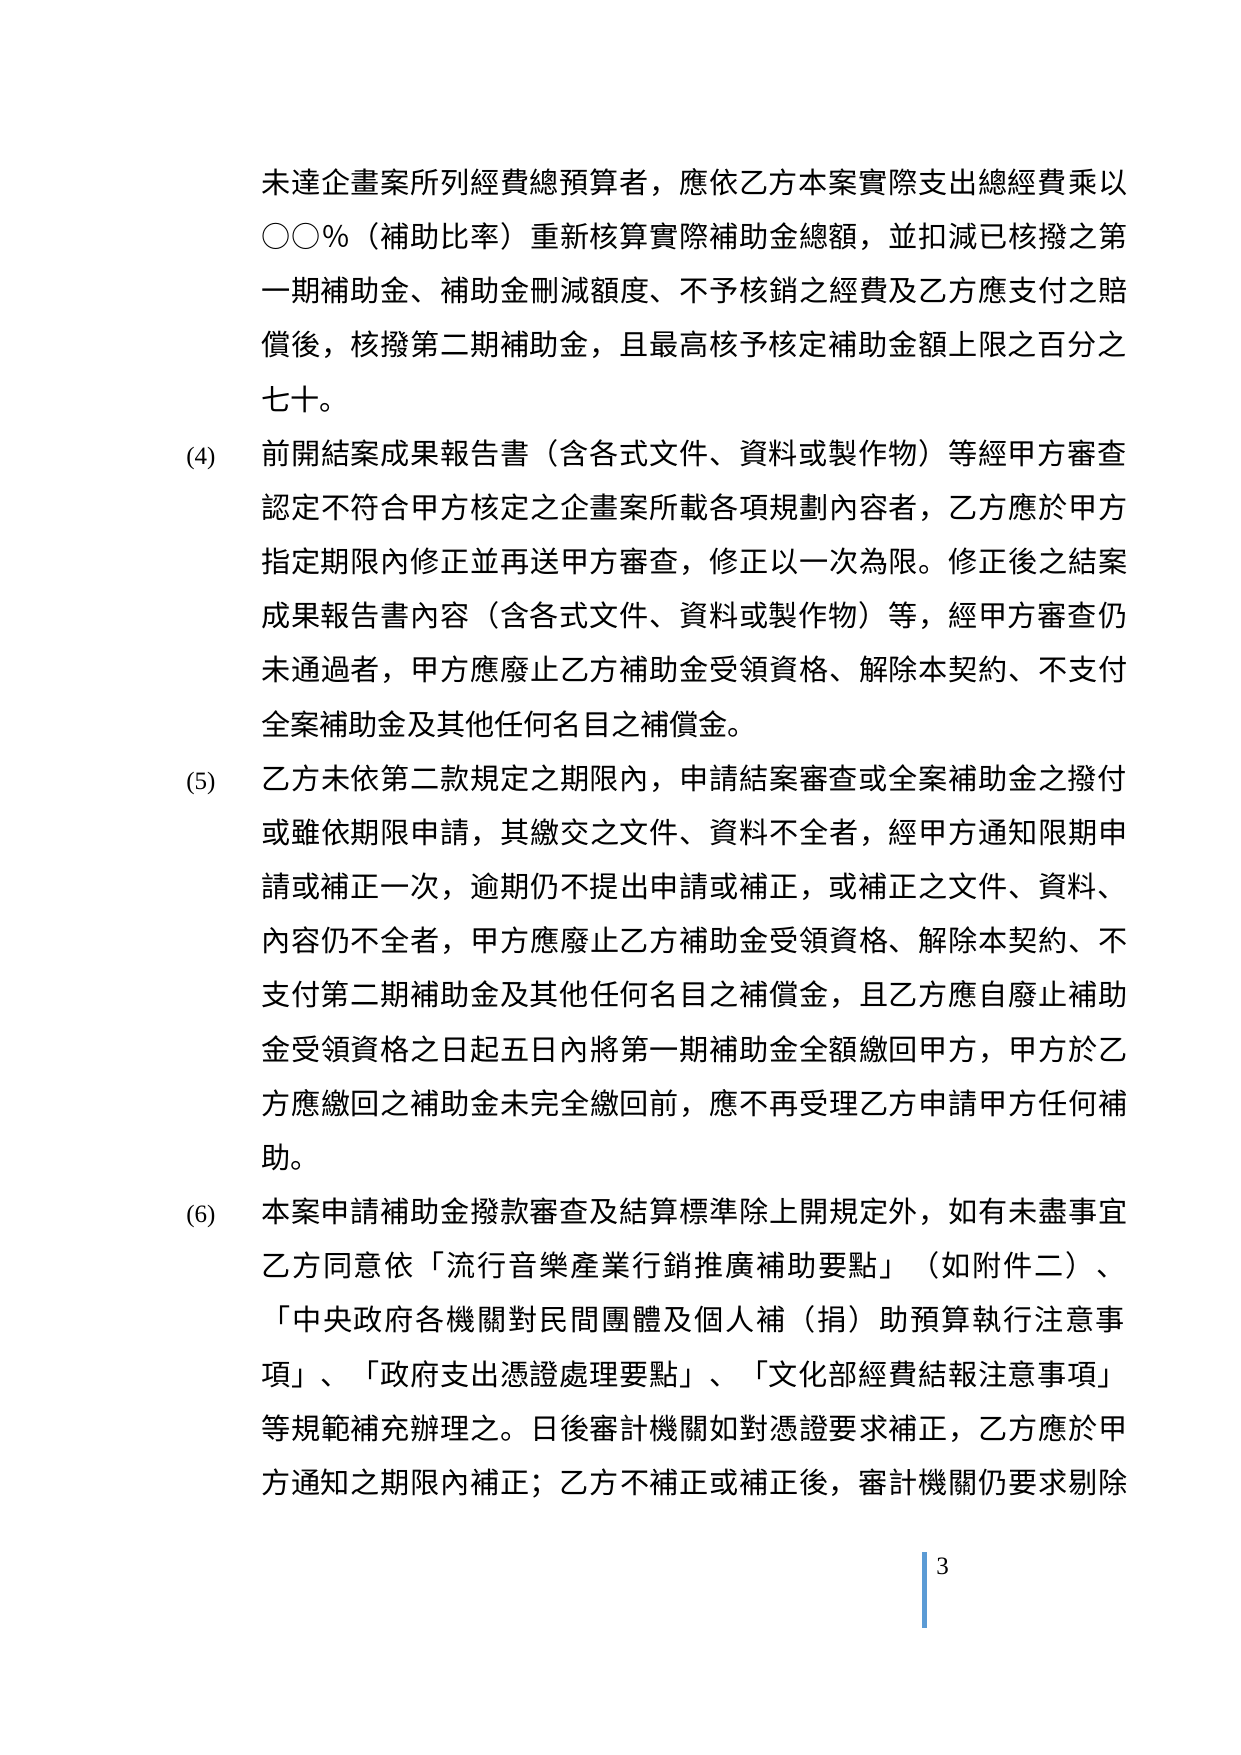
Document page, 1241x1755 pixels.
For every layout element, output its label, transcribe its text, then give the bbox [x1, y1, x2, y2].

list 前開結案成果報告書（含各式文件、資料或製作物）等經甲方審查認定不符合甲方核定之企畫案所載各項規劃內容者，乙方應於甲方指定期限內修正並再送甲方審查，修正以一次為限。修正後之結案成果報告書內容（含各式文件、資料或製作物）等，經甲方審查仍未通過者，甲方應廢止乙方補助金受領資格、解除本契約、不支付全案補助金及其他任何名目之補償金。 [186, 421, 1128, 746]
list 乙方未依第二款規定之期限內，申請結案審查或全案補助金之撥付，或雖依期限申請，其繳交之文件、資料不全者，經甲方通知限期申請或補正一次，逾期仍不提出申請或補正，或補正之文件、資料、內容仍不全者，甲方應廢止乙方補助金受領資格、解除本契約、不支付第二期補助金及其他任何名目之補償金，且乙方應自廢止補助金受領資格之日起五日內將第一期補助金全額繳回甲方，甲方於乙方應繳回之補助金未完全繳回前，應不再受理乙方申請甲方任何補助。 [186, 746, 1128, 1179]
list 未達企畫案所列經費總預算者，應依乙方本案實際支出總經費乘以○○％（補助比率）重新核算實際補助金總額，並扣減已核撥之第一期補助金、補助金刪減額度、不予核銷之經費及乙方應支付之賠償後，核撥第二期補助金，且最高核予核定補助金額上限之百分之七十。 [186, 150, 1128, 421]
list 本案申請補助金撥款審查及結算標準除上開規定外，如有未盡事宜，乙方同意依「流行音樂產業行銷推廣補助要點」（如附件二）、「中央政府各機關對民間團體及個人補（捐）助預算執行注意事項」、「政府支出憑證處理要點」、「文化部經費結報注意事項」等規範補充辦理之。日後審計機關如對憑證要求補正，乙方應於甲方通知之期限內補正；乙方不補正或補正後，審計機關仍要求剔除該憑證，乙方不得異議，並應於甲方通知之期限內返還溢領之補助金，甲方於乙方應繳回之補助金未完全繳回前，應不再受理其申請甲方任何補助。 [186, 1179, 1128, 1504]
